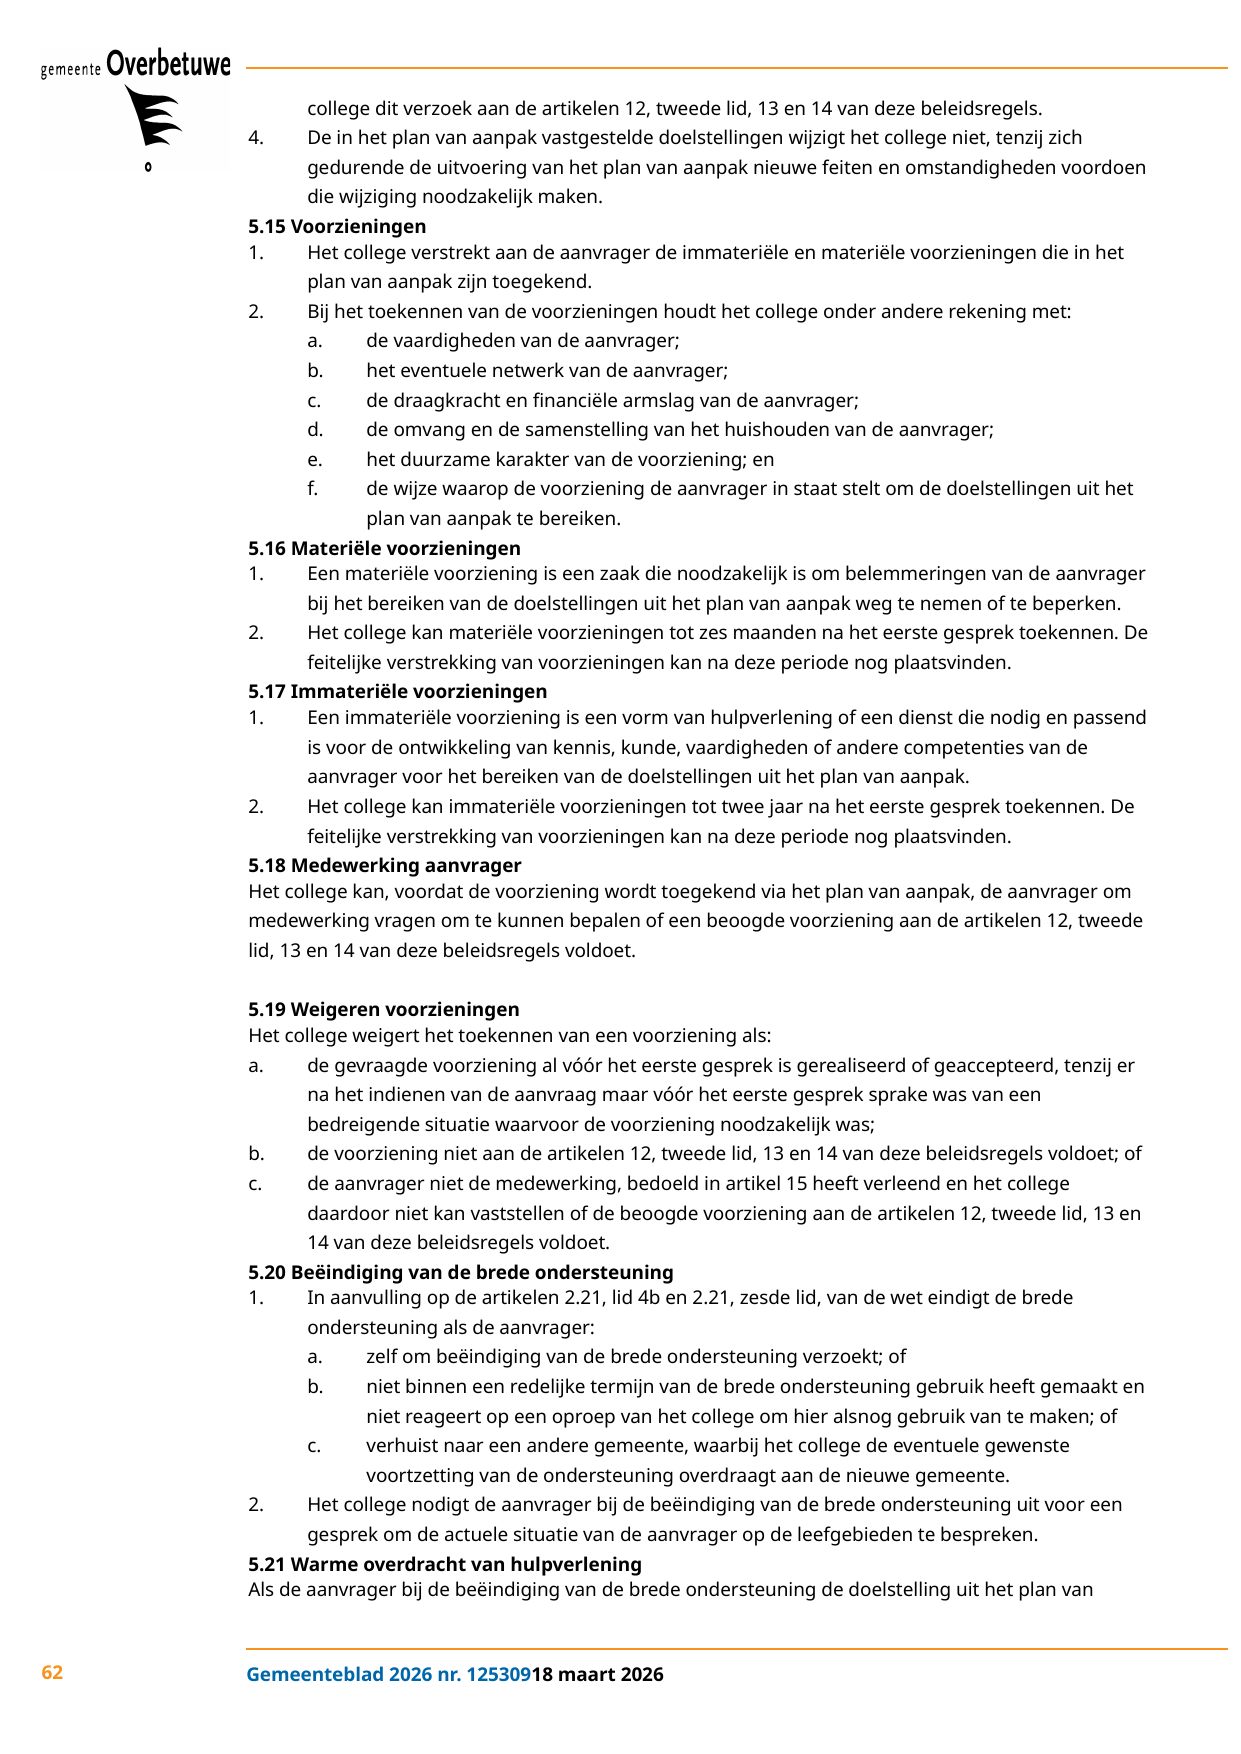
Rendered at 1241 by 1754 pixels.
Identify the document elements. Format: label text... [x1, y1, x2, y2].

text Het college kan, voordat de voorziening wordt toegekend via het plan van aanpak, de aanvrager om medewerking vragen om te kunnen bepalen of een beoogde voorziening aan de artikelen 12, tweede lid, 13 en 14 van deze beleidsregels voldoet. [248, 878, 1152, 963]
text 5.19 Weigeren voorzieningen [248, 996, 1152, 1022]
text Het college weigert het toekennen van een voorziening als: [248, 1022, 1152, 1048]
list de voorziening niet aan de artikelen 12, tweede lid, 13 en 14 van deze beleidsregels voldoet; of [248, 1141, 1152, 1166]
list De in het plan van aanpak vastgestelde doelstellingen wijzigt het college niet, tenzij zich gedurende de uitvoering van het plan van aanpak nieuwe feiten en omstandigheden voordoen die wijziging noodzakelijk maken. [248, 124, 1152, 209]
list Het college kan immateriële voorzieningen tot twee jaar na het eerste gesprek toekennen. De feitelijke verstrekking van voorzieningen kan na deze periode nog plaatsvinden. [248, 793, 1152, 848]
list de vaardigheden van de aanvrager; [307, 328, 1152, 353]
list In aanvulling op de artikelen 2.21, lid 4b en 2.21, zesde lid, van de wet eindigt de brede ondersteuning als de aanvrager: [248, 1284, 1152, 1340]
list college dit verzoek aan de artikelen 12, tweede lid, 13 en 14 van deze beleidsregels. [248, 95, 1152, 121]
list de wijze waarop de voorziening de aanvrager in staat stelt om de doelstellingen uit het plan van aanpak te bereiken. [307, 476, 1152, 531]
text Als de aanvrager bij de beëindiging van de brede ondersteuning de doelstelling uit het plan van [248, 1577, 1152, 1602]
picture [41, 47, 231, 172]
list Een immateriële voorziening is een vorm van hulpverlening of een dienst die nodig en passend is voor de ontwikkeling van kennis, kunde, vaardigheden of andere competenties van de aanvrager voor het bereiken van de doelstellingen uit het plan van aanpak. [248, 704, 1152, 789]
list het eventuele netwerk van de aanvrager; [307, 357, 1152, 383]
list het duurzame karakter van de voorziening; en [307, 446, 1152, 472]
list de omvang en de samenstelling van het huishouden van de aanvrager; [307, 416, 1152, 442]
text 5.15 Voorzieningen [248, 213, 1152, 239]
list de draagkracht en financiële armslag van de aanvrager; [307, 387, 1152, 412]
text 5.17 Immateriële voorzieningen [248, 679, 1152, 704]
list niet binnen een redelijke termijn van de brede ondersteuning gebruik heeft gemaakt en niet reageert op een oproep van het college om hier alsnog gebruik van te maken; of [307, 1373, 1152, 1429]
list Het college verstrekt aan de aanvrager de immateriële en materiële voorzieningen die in het plan van aanpak zijn toegekend. [248, 239, 1152, 294]
text 5.20 Beëindiging van de brede ondersteuning [248, 1259, 1152, 1284]
list Het college nodigt de aanvrager bij de beëindiging van de brede ondersteuning uit voor een gesprek om de actuele situatie van de aanvrager op de leefgebieden te bespreken. [248, 1492, 1152, 1547]
list zelf om beëindiging van de brede ondersteuning verzoekt; of [307, 1344, 1152, 1369]
list de gevraagde voorziening al vóór het eerste gesprek is gerealiseerd of geaccepteerd, tenzij er na het indienen van de aanvraag maar vóór het eerste gesprek sprake was van een bedreigende situatie waarvoor de voorziening noodzakelijk was; [248, 1052, 1152, 1137]
list Het college kan materiële voorzieningen tot zes maanden na het eerste gesprek toekennen. De feitelijke verstrekking van voorzieningen kan na deze periode nog plaatsvinden. [248, 619, 1152, 675]
list Bij het toekennen van de voorzieningen houdt het college onder andere rekening met: [248, 298, 1152, 324]
list verhuist naar een andere gemeente, waarbij het college de eventuele gewenste voortzetting van de ondersteuning overdraagt aan de nieuwe gemeente. [307, 1432, 1152, 1488]
list de aanvrager niet de medewerking, bedoeld in artikel 15 heeft verleend en het college daardoor niet kan vaststellen of de beoogde voorziening aan de artikelen 12, tweede lid, 13 en 14 van deze beleidsregels voldoet. [248, 1170, 1152, 1255]
text 5.21 Warme overdracht van hulpverlening [248, 1551, 1152, 1577]
text 5.18 Medewerking aanvrager [248, 852, 1152, 878]
text 5.16 Materiële voorzieningen [248, 535, 1152, 560]
list Een materiële voorziening is een zaak die noodzakelijk is om belemmeringen van de aanvrager bij het bereiken van de doelstellingen uit het plan van aanpak weg te nemen of te beperken. [248, 560, 1152, 616]
